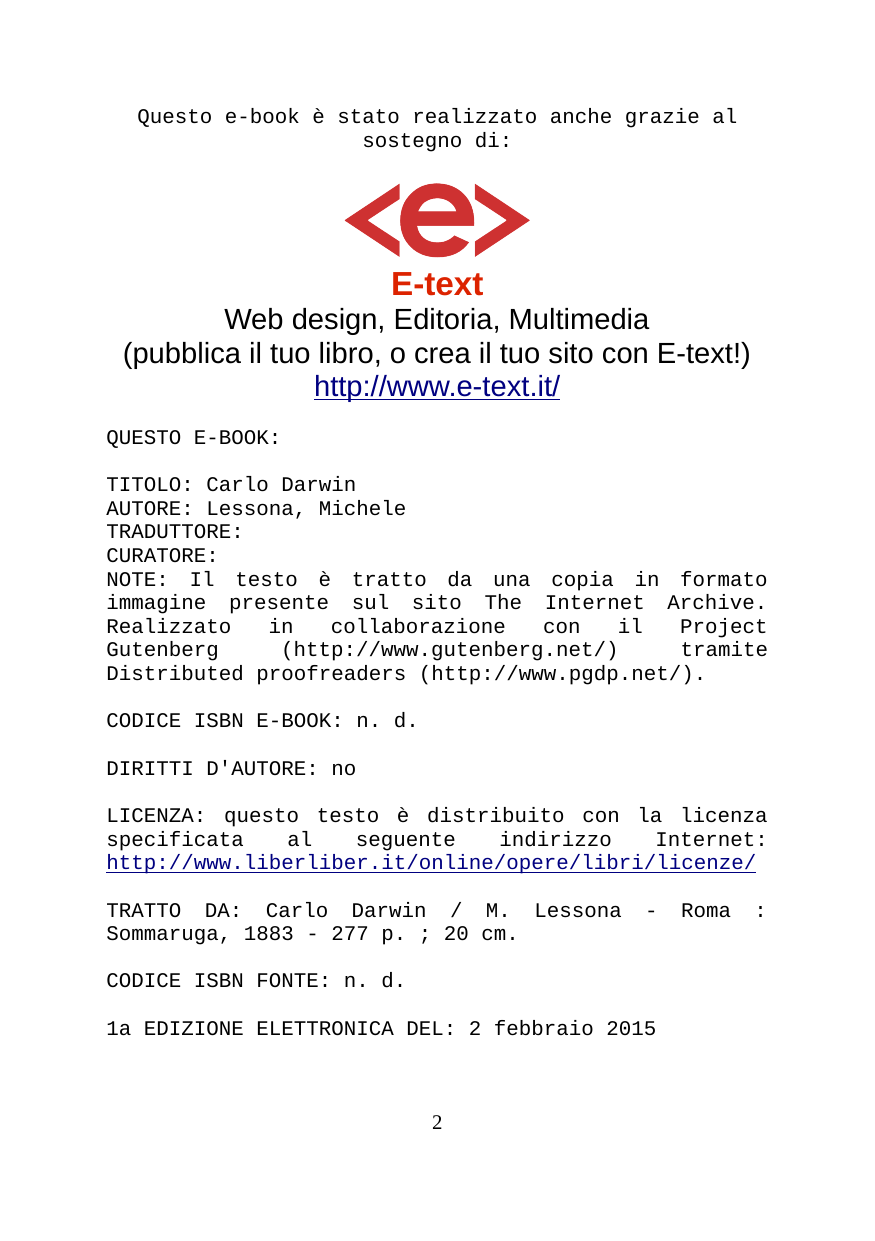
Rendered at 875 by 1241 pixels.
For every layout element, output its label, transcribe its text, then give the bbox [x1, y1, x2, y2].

text QUESTO E-BOOK: [106, 427, 768, 450]
text NOTE: Il testo è tratto da una copia in formato immagine presente sul sito The Internet Archive. Realizzato in collaborazione con il Project Gutenberg (http://www.gutenberg.net/) tramite Distributed proofreaders (http://www.pgdp.net/). [106, 568, 768, 687]
text CURATORE: [106, 545, 768, 568]
text AUTORE: Lessona, Michele [106, 498, 768, 521]
text TITOLO: Carlo Darwin [106, 474, 768, 498]
text (pubblica il tuo libro, o crea il tuo sito con E-text!) [106, 336, 768, 369]
text TRATTO DA: Carlo Darwin / M. Lessona - Roma : Sommaruga, 1883 - 277 p. ; 20 cm. [106, 899, 768, 947]
text LICENZA: questo testo è distribuito con la licenza specificata al seguente indirizzo Internet: http://www.liberliber.it/online/opere/libri/licenze/ [106, 805, 768, 876]
text Questo e-book è stato realizzato anche grazie al sostegno di: [106, 106, 768, 153]
text CODICE ISBN FONTE: n. d. [106, 971, 768, 994]
picture [343, 183, 531, 258]
text TRADUTTORE: [106, 521, 768, 545]
text E-text [106, 264, 768, 302]
text CODICE ISBN E-BOOK: n. d. [106, 710, 768, 734]
text 1a EDIZIONE ELETTRONICA DEL: 2 febbraio 2015 [106, 1018, 768, 1041]
text DIRITTI D'AUTORE: no [106, 758, 768, 781]
text Web design, Editoria, Multimedia [106, 302, 768, 336]
text http://www.e-text.it/ [106, 369, 768, 403]
